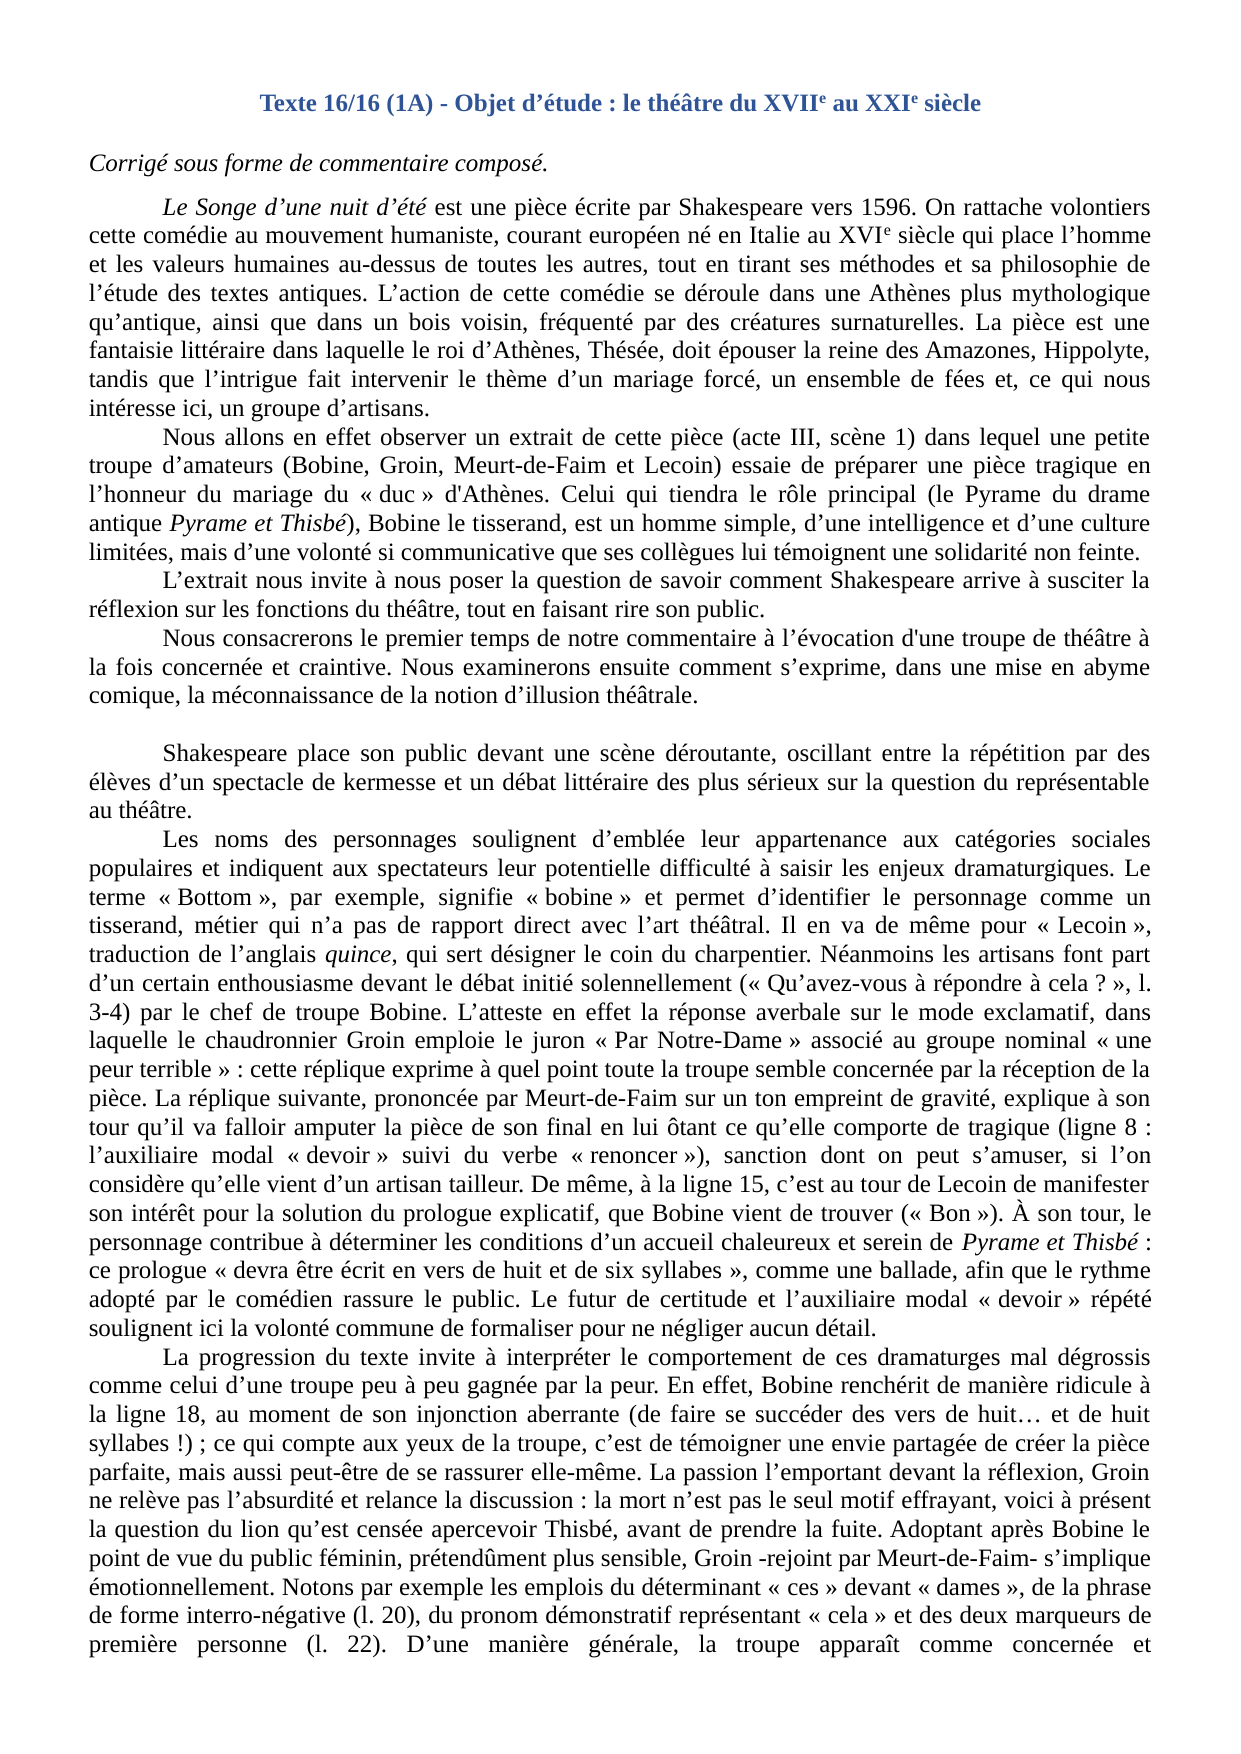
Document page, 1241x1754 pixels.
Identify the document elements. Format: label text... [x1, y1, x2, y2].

text Shakespeare place son public devant une scène déroutante, oscillant entre la répétition par des élèves d’un spectacle de kermesse et un débat littéraire des plus sérieux sur la question du représentable au théâtre. [88, 738, 1152, 824]
text Les noms des personnages soulignent d’emblée leur appartenance aux catégories sociales populaires et indiquent aux spectateurs leur potentielle difficulté à saisir les enjeux dramaturgiques. Le terme « Bottom », par exemple, signifie « bobine » et permet d’identifier le personnage comme un tisserand, métier qui n’a pas de rapport direct avec l’art théâtral. Il en va de même pour « Lecoin », traduction de l’anglais quince, qui sert désigner le coin du charpentier. Néanmoins les artisans font part d’un certain enthousiasme devant le débat initié solennellement (« Qu’avez-vous à répondre à cela ? », l. 3-4) par le chef de troupe Bobine. L’atteste en effet la réponse averbale sur le mode exclamatif, dans laquelle le chaudronnier Groin emploie le juron « Par Notre-Dame » associé au groupe nominal « une peur terrible » : cette réplique exprime à quel point toute la troupe semble concernée par la réception de la pièce. La réplique suivante, prononcée par Meurt-de-Faim sur un ton empreint de gravité, explique à son tour qu’il va falloir amputer la pièce de son final en lui ôtant ce qu’elle comporte de tragique (ligne 8 : l’auxiliaire modal « devoir » suivi du verbe « renoncer »), sanction dont on peut s’amuser, si l’on considère qu’elle vient d’un artisan tailleur. De même, à la ligne 15, c’est au tour de Lecoin de manifester son intérêt pour la solution du prologue explicatif, que Bobine vient de trouver (« Bon »). À son tour, le personnage contribue à déterminer les conditions d’un accueil chaleureux et serein de Pyrame et Thisbé : ce prologue « devra être écrit en vers de huit et de six syllabes », comme une ballade, afin que le rythme adopté par le comédien rassure le public. Le futur de certitude et l’auxiliaire modal « devoir » répété soulignent ici la volonté commune de formaliser pour ne négliger aucun détail. [88, 824, 1152, 1342]
text Le Songe d’une nuit d’été est une pièce écrite par Shakespeare vers 1596. On rattache volontiers cette comédie au mouvement humaniste, courant européen né en Italie au XVIe siècle qui place l’homme et les valeurs humaines au-dessus de toutes les autres, tout en tirant ses méthodes et sa philosophie de l’étude des textes antiques. L’action de cette comédie se déroule dans une Athènes plus mythologique qu’antique, ainsi que dans un bois voisin, fréquenté par des créatures surnaturelles. La pièce est une fantaisie littéraire dans laquelle le roi d’Athènes, Thésée, doit épouser la reine des Amazones, Hippolyte, tandis que l’intrigue fait intervenir le thème d’un mariage forcé, un ensemble de fées et, ce qui nous intéresse ici, un groupe d’artisans. [88, 192, 1152, 422]
text Corrigé sous forme de commentaire composé. [88, 146, 1152, 177]
text La progression du texte invite à interpréter le comportement de ces dramaturges mal dégrossis comme celui d’une troupe peu à peu gagnée par la peur. En effet, Bobine renchérit de manière ridicule à la ligne 18, au moment de son injonction aberrante (de faire se succéder des vers de huit… et de huit syllabes !) ; ce qui compte aux yeux de la troupe, c’est de témoigner une envie partagée de créer la pièce parfaite, mais aussi peut-être de se rassurer elle-même. La passion l’emportant devant la réflexion, Groin ne relève pas l’absurdité et relance la discussion : la mort n’est pas le seul motif effrayant, voici à présent la question du lion qu’est censée apercevoir Thisbé, avant de prendre la fuite. Adoptant après Bobine le point de vue du public féminin, prétendûment plus sensible, Groin -rejoint par Meurt-de-Faim- s’implique émotionnellement. Notons par exemple les emplois du déterminant « ces » devant « dames », de la phrase de forme interro-négative (l. 20), du pronom démonstratif représentant « cela » et des deux marqueurs de première personne (l. 22). D’une manière générale, la troupe apparaît comme concernée et [88, 1342, 1152, 1658]
text Nous consacrerons le premier temps de notre commentaire à l’évocation d'une troupe de théâtre à la fois concernée et craintive. Nous examinerons ensuite comment s’exprime, dans une mise en abyme comique, la méconnaissance de la notion d’illusion théâtrale. [88, 623, 1152, 709]
text Nous allons en effet observer un extrait de cette pièce (acte III, scène 1) dans lequel une petite troupe d’amateurs (Bobine, Groin, Meurt-de-Faim et Lecoin) essaie de préparer une pièce tragique en l’honneur du mariage du « duc » d'Athènes. Celui qui tiendra le rôle principal (le Pyrame du drame antique Pyrame et Thisbé), Bobine le tisserand, est un homme simple, d’une intelligence et d’une culture limitées, mais d’une volonté si communicative que ses collègues lui témoignent une solidarité non feinte. [88, 422, 1152, 566]
text L’extrait nous invite à nous poser la question de savoir comment Shakespeare arrive à susciter la réflexion sur les fonctions du théâtre, tout en faisant rire son public. [88, 566, 1152, 623]
text Texte 16/16 (1A) - Objet d’étude : le théâtre du XVIIe au XXIe siècle [88, 88, 1152, 117]
